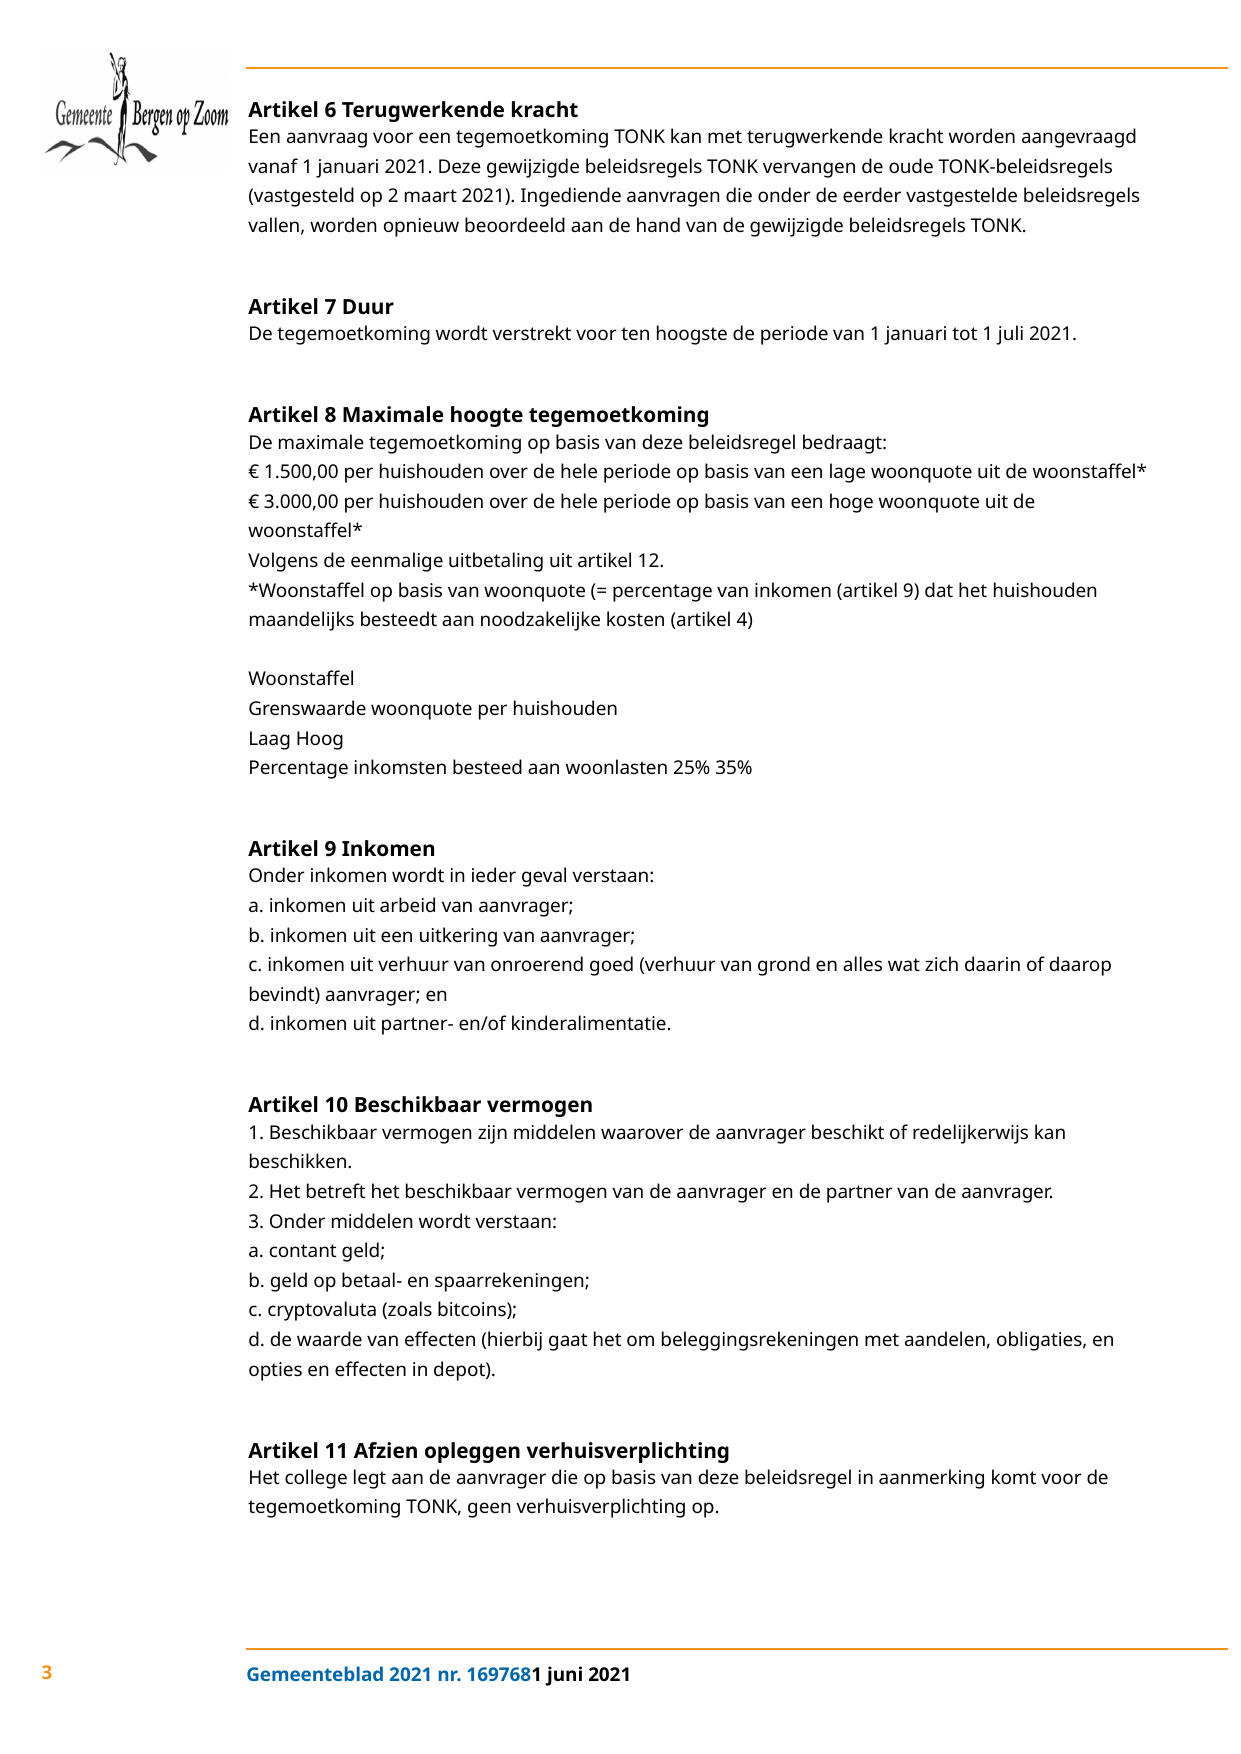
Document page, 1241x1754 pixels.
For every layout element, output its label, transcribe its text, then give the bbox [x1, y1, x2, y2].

text Artikel 8 Maximale hoogte tegemoetkoming [248, 400, 1152, 429]
text d. de waarde van effecten (hierbij gaat het om beleggingsrekeningen met aandelen, obligaties, en opties en effecten in depot). [248, 1326, 1152, 1381]
text Artikel 11 Afzien opleggen verhuisverplichting [248, 1436, 1152, 1464]
text Volgens de eenmalige uitbetaling uit artikel 12. [248, 547, 1152, 573]
text De tegemoetkoming wordt verstrekt voor ten hoogste de periode van 1 januari tot 1 juli 2021. [248, 320, 1152, 346]
text c. inkomen uit verhuur van onroerend goed (verhuur van grond en alles wat zich daarin of daarop bevindt) aanvrager; en [248, 951, 1152, 1007]
text Laag Hoog [248, 725, 1152, 750]
text *Woonstaffel op basis van woonquote (= percentage van inkomen (artikel 9) dat het huishouden maandelijks besteedt aan noodzakelijke kosten (artikel 4) [248, 577, 1152, 632]
text € 1.500,00 per huishouden over de hele periode op basis van een lage woonquote uit de woonstaffel* [248, 458, 1152, 484]
text Het college legt aan de aanvrager die op basis van deze beleidsregel in aanmerking komt voor de tegemoetkoming TONK, geen verhuisverplichting op. [248, 1464, 1152, 1519]
text Artikel 9 Inkomen [248, 834, 1152, 863]
text b. inkomen uit een uitkering van aanvrager; [248, 922, 1152, 948]
text Artikel 10 Beschikbaar vermogen [248, 1091, 1152, 1119]
text Onder inkomen wordt in ieder geval verstaan: [248, 863, 1152, 888]
text € 3.000,00 per huishouden over de hele periode op basis van een hoge woonquote uit de woonstaffel* [248, 488, 1152, 543]
text Woonstaffel [248, 666, 1152, 691]
text Artikel 7 Duur [248, 292, 1152, 320]
text 1. Beschikbaar vermogen zijn middelen waarover de aanvrager beschikt of redelijkerwijs kan beschikken. [248, 1119, 1152, 1174]
text De maximale tegemoetkoming op basis van deze beleidsregel bedraagt: [248, 429, 1152, 454]
text Percentage inkomsten besteed aan woonlasten 25% 35% [248, 754, 1152, 780]
picture [41, 47, 231, 172]
text b. geld op betaal- en spaarrekeningen; [248, 1267, 1152, 1293]
text Artikel 6 Terugwerkende kracht [248, 95, 1152, 123]
text a. contant geld; [248, 1237, 1152, 1263]
text Grenswaarde woonquote per huishouden [248, 695, 1152, 721]
text 3. Onder middelen wordt verstaan: [248, 1208, 1152, 1233]
text a. inkomen uit arbeid van aanvrager; [248, 892, 1152, 918]
text 2. Het betreft het beschikbaar vermogen van de aanvrager en de partner van de aanvrager. [248, 1178, 1152, 1204]
text c. cryptovaluta (zoals bitcoins); [248, 1297, 1152, 1322]
text Een aanvraag voor een tegemoetkoming TONK kan met terugwerkende kracht worden aangevraagd vanaf 1 januari 2021. Deze gewijzigde beleidsregels TONK vervangen de oude TONK-beleidsregels (vastgesteld op 2 maart 2021). Ingediende aanvragen die onder de eerder vastgestelde beleidsregels vallen, worden opnieuw beoordeeld aan de hand van de gewijzigde beleidsregels TONK. [248, 123, 1152, 238]
text d. inkomen uit partner- en/of kinderalimentatie. [248, 1011, 1152, 1036]
